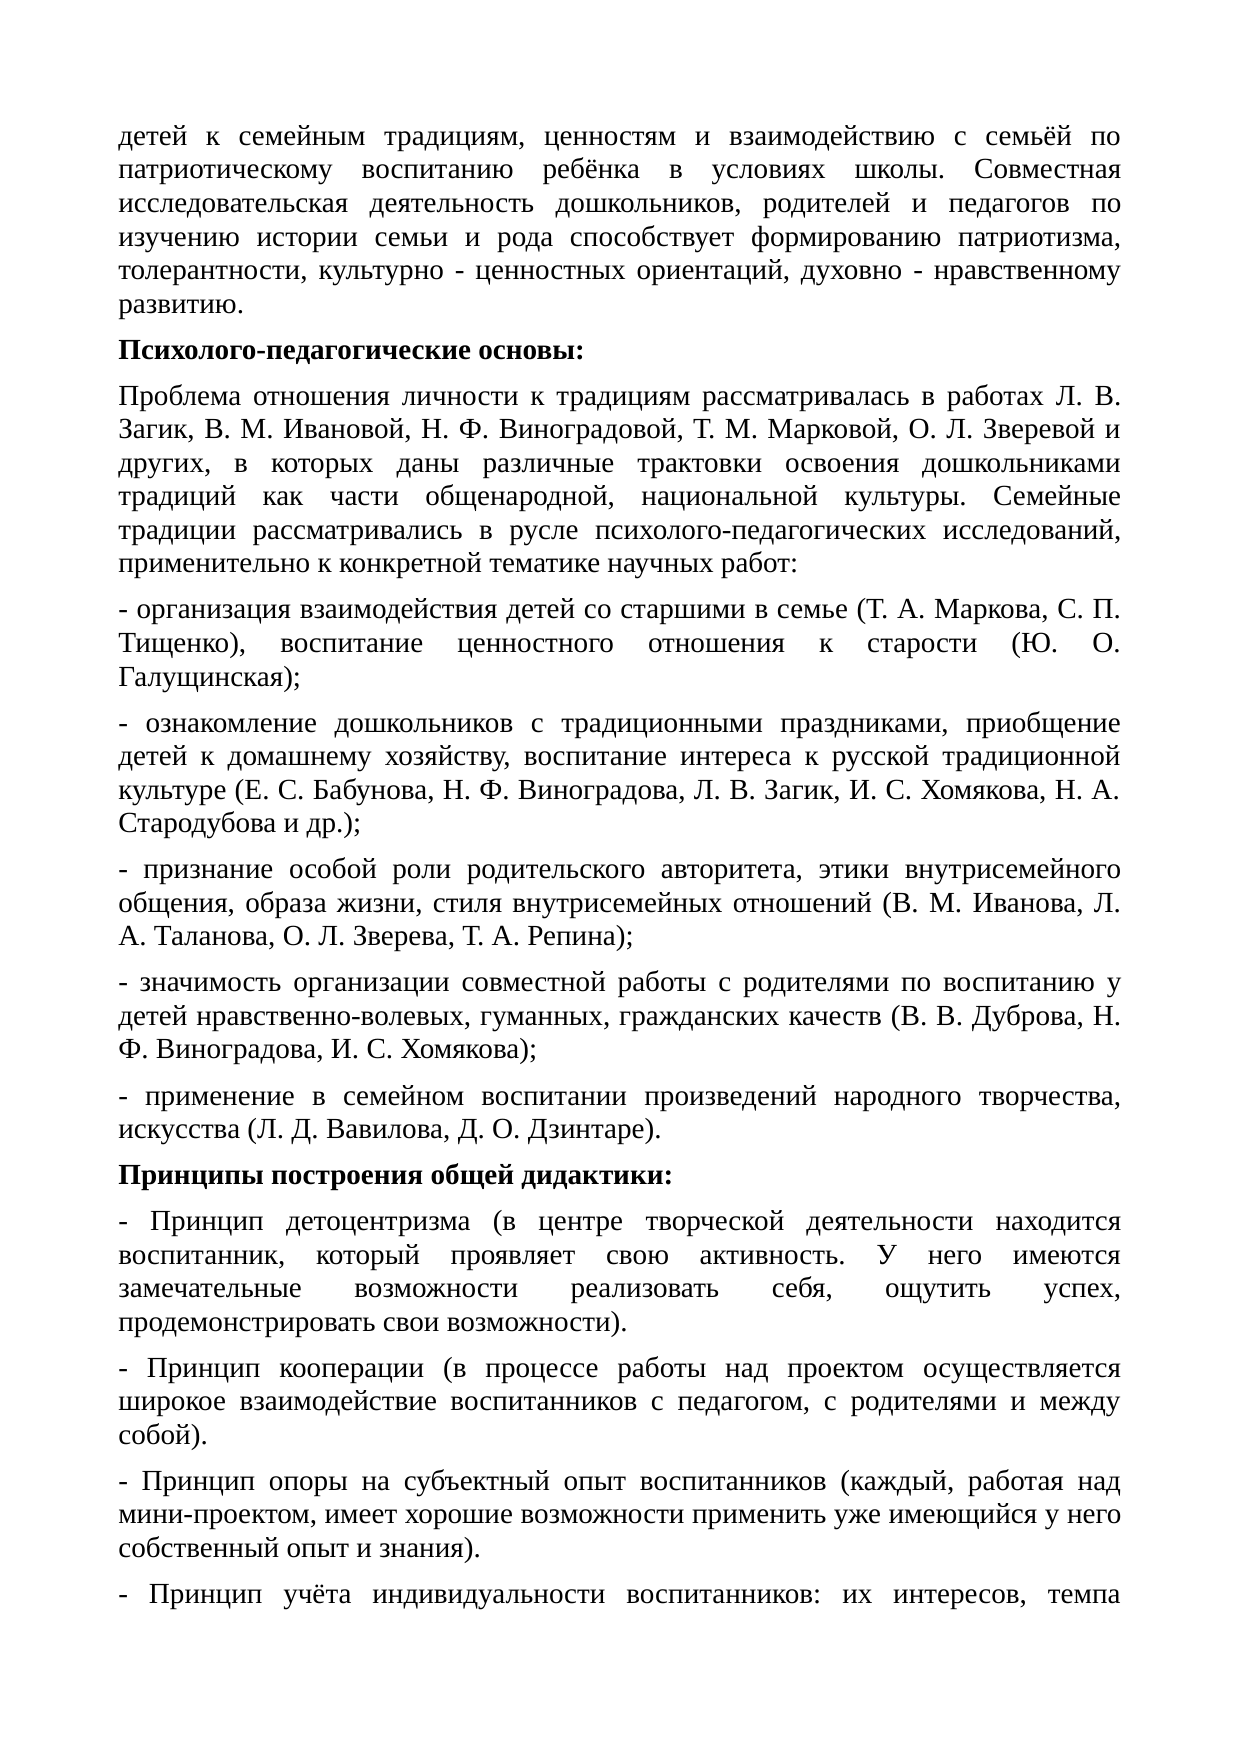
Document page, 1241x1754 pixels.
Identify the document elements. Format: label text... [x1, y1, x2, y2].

text - значимость организации совместной работы с родителями по воспитанию у детей нравственно-волевых, гуманных, гражданских качеств (В. В. Дуброва, Н. Ф. Виноградова, И. С. Хомякова); [118, 964, 1122, 1065]
text - Принцип кооперации (в процессе работы над проектом осуществляется широкое взаимодействие воспитанников с педагогом, с родителями и между собой). [118, 1350, 1122, 1451]
text - организация взаимодействия детей со старшими в семье (Т. А. Маркова, С. П. Тищенко), воспитание ценностного отношения к старости (Ю. О. Галущинская); [118, 592, 1122, 692]
text - Принцип опоры на субъектный опыт воспитанников (каждый, работая над мини-проектом, имеет хорошие возможности применить уже имеющийся у него собственный опыт и знания). [118, 1463, 1122, 1564]
text - ознакомление дошкольников с традиционными праздниками, приобщение детей к домашнему хозяйству, воспитание интереса к русской традиционной культуре (Е. С. Бабунова, Н. Ф. Виноградова, Л. В. Загик, И. С. Хомякова, Н. А. Стародубова и др.); [118, 705, 1122, 839]
text - применение в семейном воспитании произведений народного творчества, искусства (Л. Д. Вавилова, Д. О. Дзинтаре). [118, 1078, 1122, 1145]
text детей к семейным традициям, ценностям и взаимодействию с семьёй по патриотическому воспитанию ребёнка в условиях школы. Совместная исследовательская деятельность дошкольников, родителей и педагогов по изучению истории семьи и рода способствует формированию патриотизма, толерантности, культурно - ценностных ориентаций, духовно - нравственному развитию. [118, 118, 1122, 319]
text Психолого-педагогические основы: [118, 332, 1122, 365]
text Принципы построения общей дидактики: [118, 1157, 1122, 1191]
text - Принцип учёта индивидуальности воспитанников: их интересов, темпа [118, 1576, 1122, 1610]
text - Принцип детоцентризма (в центре творческой деятельности находится воспитанник, который проявляет свою активность. У него имеются замечательные возможности реализовать себя, ощутить успех, продемонстрировать свои возможности). [118, 1203, 1122, 1337]
text Проблема отношения личности к традициям рассматривалась в работах Л. В. Загик, В. М. Ивановой, Н. Ф. Виноградовой, Т. М. Марковой, О. Л. Зверевой и других, в которых даны различные трактовки освоения дошкольниками традиций как части общенародной, национальной культуры. Семейные традиции рассматривались в русле психолого-педагогических исследований, применительно к конкретной тематике научных работ: [118, 378, 1122, 579]
text - признание особой роли родительского авторитета, этики внутрисемейного общения, образа жизни, стиля внутрисемейных отношений (В. М. Иванова, Л. А. Таланова, О. Л. Зверева, Т. А. Репина); [118, 851, 1122, 952]
